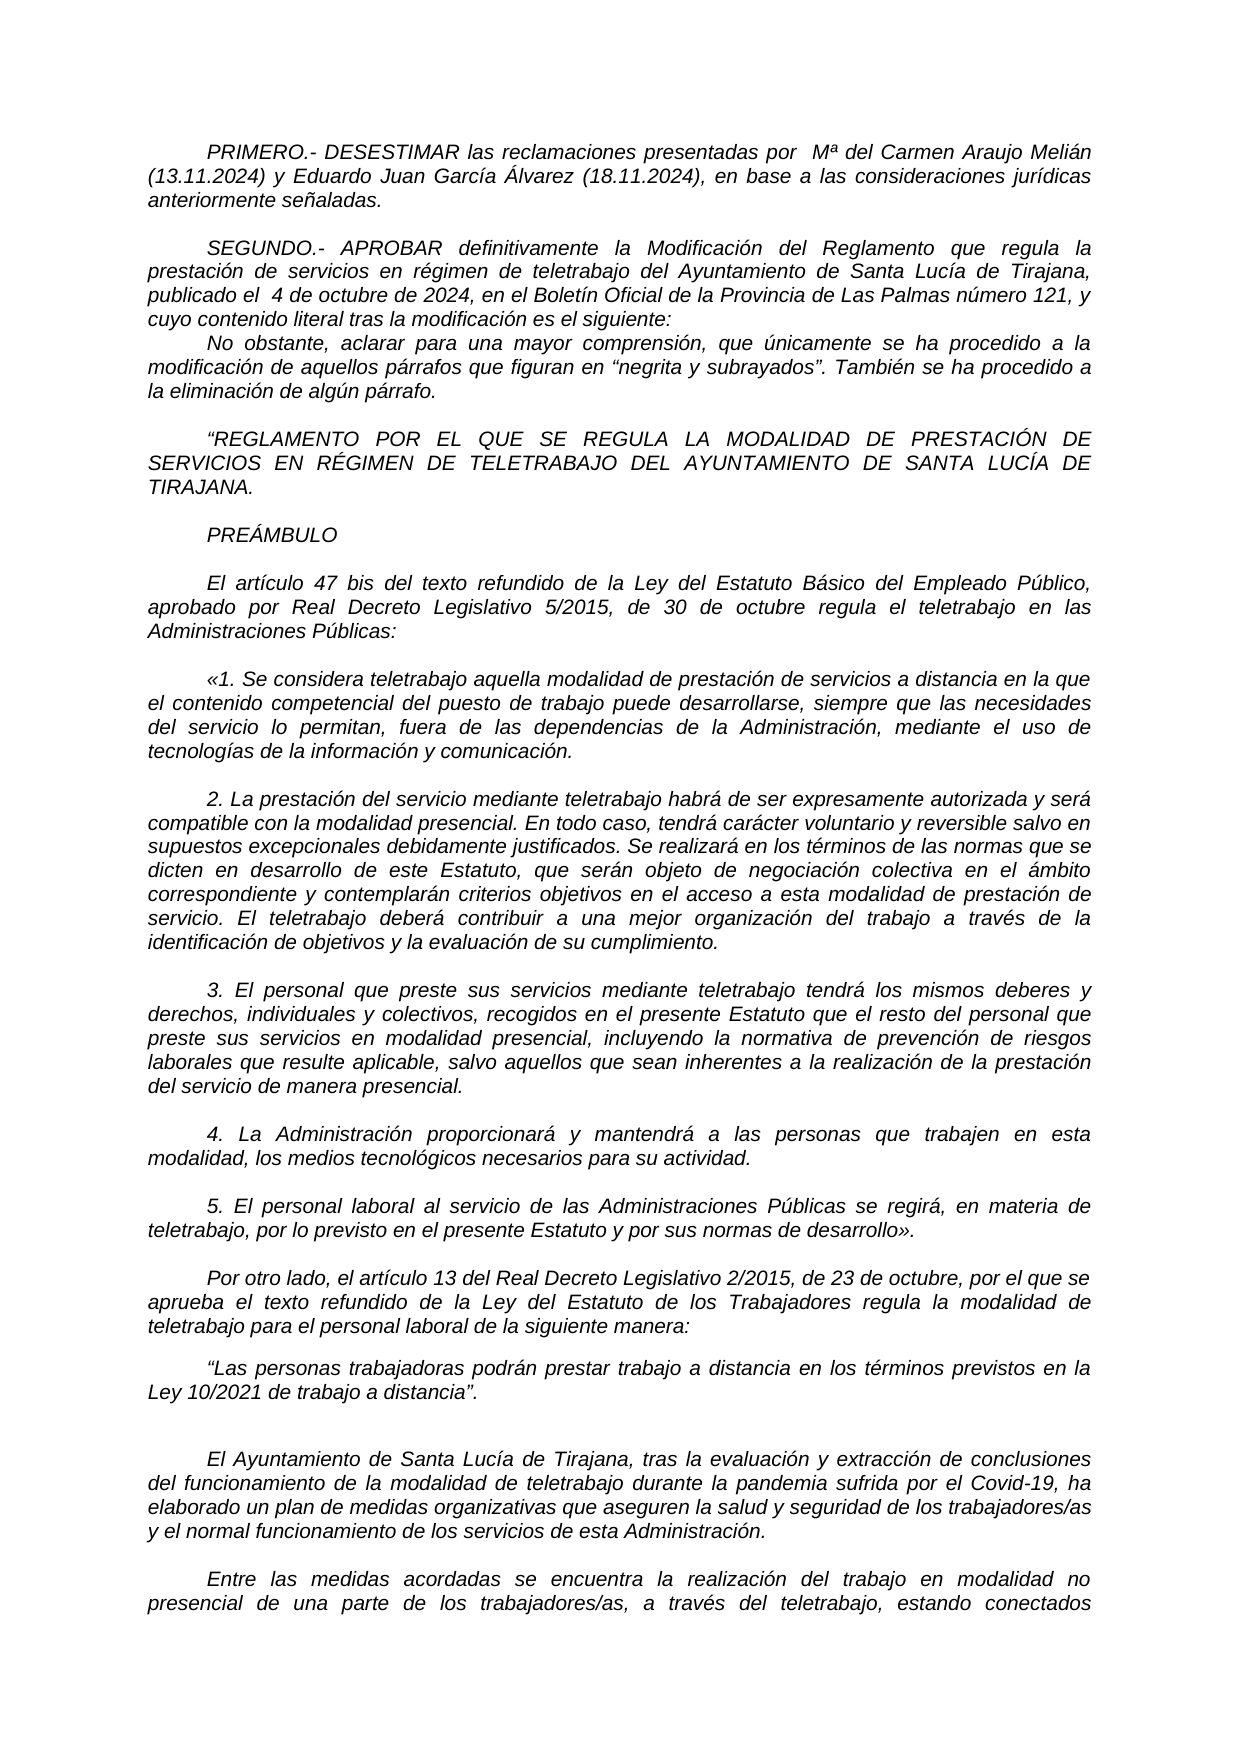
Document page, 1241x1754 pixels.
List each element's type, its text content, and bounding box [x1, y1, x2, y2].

text 4. La Administración proporcionará y mantendrá a las personas que trabajen en esta modalidad, los medios tecnológicos necesarios para su actividad. [148, 1122, 1093, 1170]
text “Las personas trabajadoras podrán prestar trabajo a distancia en los términos previstos en la Ley 10/2021 de trabajo a distancia”. [148, 1356, 1093, 1404]
text 2. La prestación del servicio mediante teletrabajo habrá de ser expresamente autorizada y será compatible con la modalidad presencial. En todo caso, tendrá carácter voluntario y reversible salvo en supuestos excepcionales debidamente justificados. Se realizará en los términos de las normas que se dicten en desarrollo de este Estatuto, que serán objeto de negociación colectiva en el ámbito correspondiente y contemplarán criterios objetivos en el acceso a esta modalidad de prestación de servicio. El teletrabajo deberá contribuir a una mejor organización del trabajo a través de la identificación de objetivos y la evaluación de su cumplimiento. [148, 786, 1093, 954]
text Por otro lado, el artículo 13 del Real Decreto Legislativo 2/2015, de 23 de octubre, por el que se aprueba el texto refundido de la Ley del Estatuto de los Trabajadores regula la modalidad de teletrabajo para el personal laboral de la siguiente manera: [148, 1266, 1093, 1337]
text “REGLAMENTO POR EL QUE SE REGULA LA MODALIDAD DE PRESTACIÓN DE SERVICIOS EN RÉGIMEN DE TELETRABAJO DEL AYUNTAMIENTO DE SANTA LUCÍA DE TIRAJANA. [148, 427, 1093, 499]
text «1. Se considera teletrabajo aquella modalidad de prestación de servicios a distancia en la que el contenido competencial del puesto de trabajo puede desarrollarse, siempre que las necesidades del servicio lo permitan, fuera de las dependencias de la Administración, mediante el uso de tecnologías de la información y comunicación. [148, 667, 1093, 762]
text 5. El personal laboral al servicio de las Administraciones Públicas se regirá, en materia de teletrabajo, por lo previsto en el presente Estatuto y por sus normas de desarrollo». [148, 1194, 1093, 1242]
text No obstante, aclarar para una mayor comprensión, que únicamente se ha procedido a la modificación de aquellos párrafos que figuran en “negrita y subrayados”. También se ha procedido a la eliminación de algún párrafo. [148, 331, 1093, 403]
text El artículo 47 bis del texto refundido de la Ley del Estatuto Básico del Empleado Público, aprobado por Real Decreto Legislativo 5/2015, de 30 de octubre regula el teletrabajo en las Administraciones Públicas: [148, 571, 1093, 643]
text El Ayuntamiento de Santa Lucía de Tirajana, tras la evaluación y extracción de conclusiones del funcionamiento de la modalidad de teletrabajo durante la pandemia sufrida por el Covid-19, ha elaborado un plan de medidas organizativas que aseguren la salud y seguridad de los trabajadores/as y el normal funcionamiento de los servicios de esta Administración. [148, 1447, 1093, 1543]
text Entre las medidas acordadas se encuentra la realización del trabajo en modalidad no presencial de una parte de los trabajadores/as, a través del teletrabajo, estando conectados telemáticamente a los aplicativos que forman parte del desempeño de la actividad laboral de todos los empleados públicos. [148, 1567, 1093, 1614]
text 3. El personal que preste sus servicios mediante teletrabajo tendrá los mismos deberes y derechos, individuales y colectivos, recogidos en el presente Estatuto que el resto del personal que preste sus servicios en modalidad presencial, incluyendo la normativa de prevención de riesgos laborales que resulte aplicable, salvo aquellos que sean inherentes a la realización de la prestación del servicio de manera presencial. [148, 978, 1093, 1098]
text PRIMERO.- DESESTIMAR las reclamaciones presentadas por Mª del Carmen Araujo Melián (13.11.2024) y Eduardo Juan García Álvarez (18.11.2024), en base a las consideraciones jurídicas anteriormente señaladas. [148, 139, 1093, 211]
text PREÁMBULO [148, 523, 1093, 547]
text SEGUNDO.- APROBAR definitivamente la Modificación del Reglamento que regula la prestación de servicios en régimen de teletrabajo del Ayuntamiento de Santa Lucía de Tirajana, publicado el 4 de octubre de 2024, en el Boletín Oficial de la Provincia de Las Palmas número 121, y cuyo contenido literal tras la modificación es el siguiente: [148, 235, 1093, 331]
